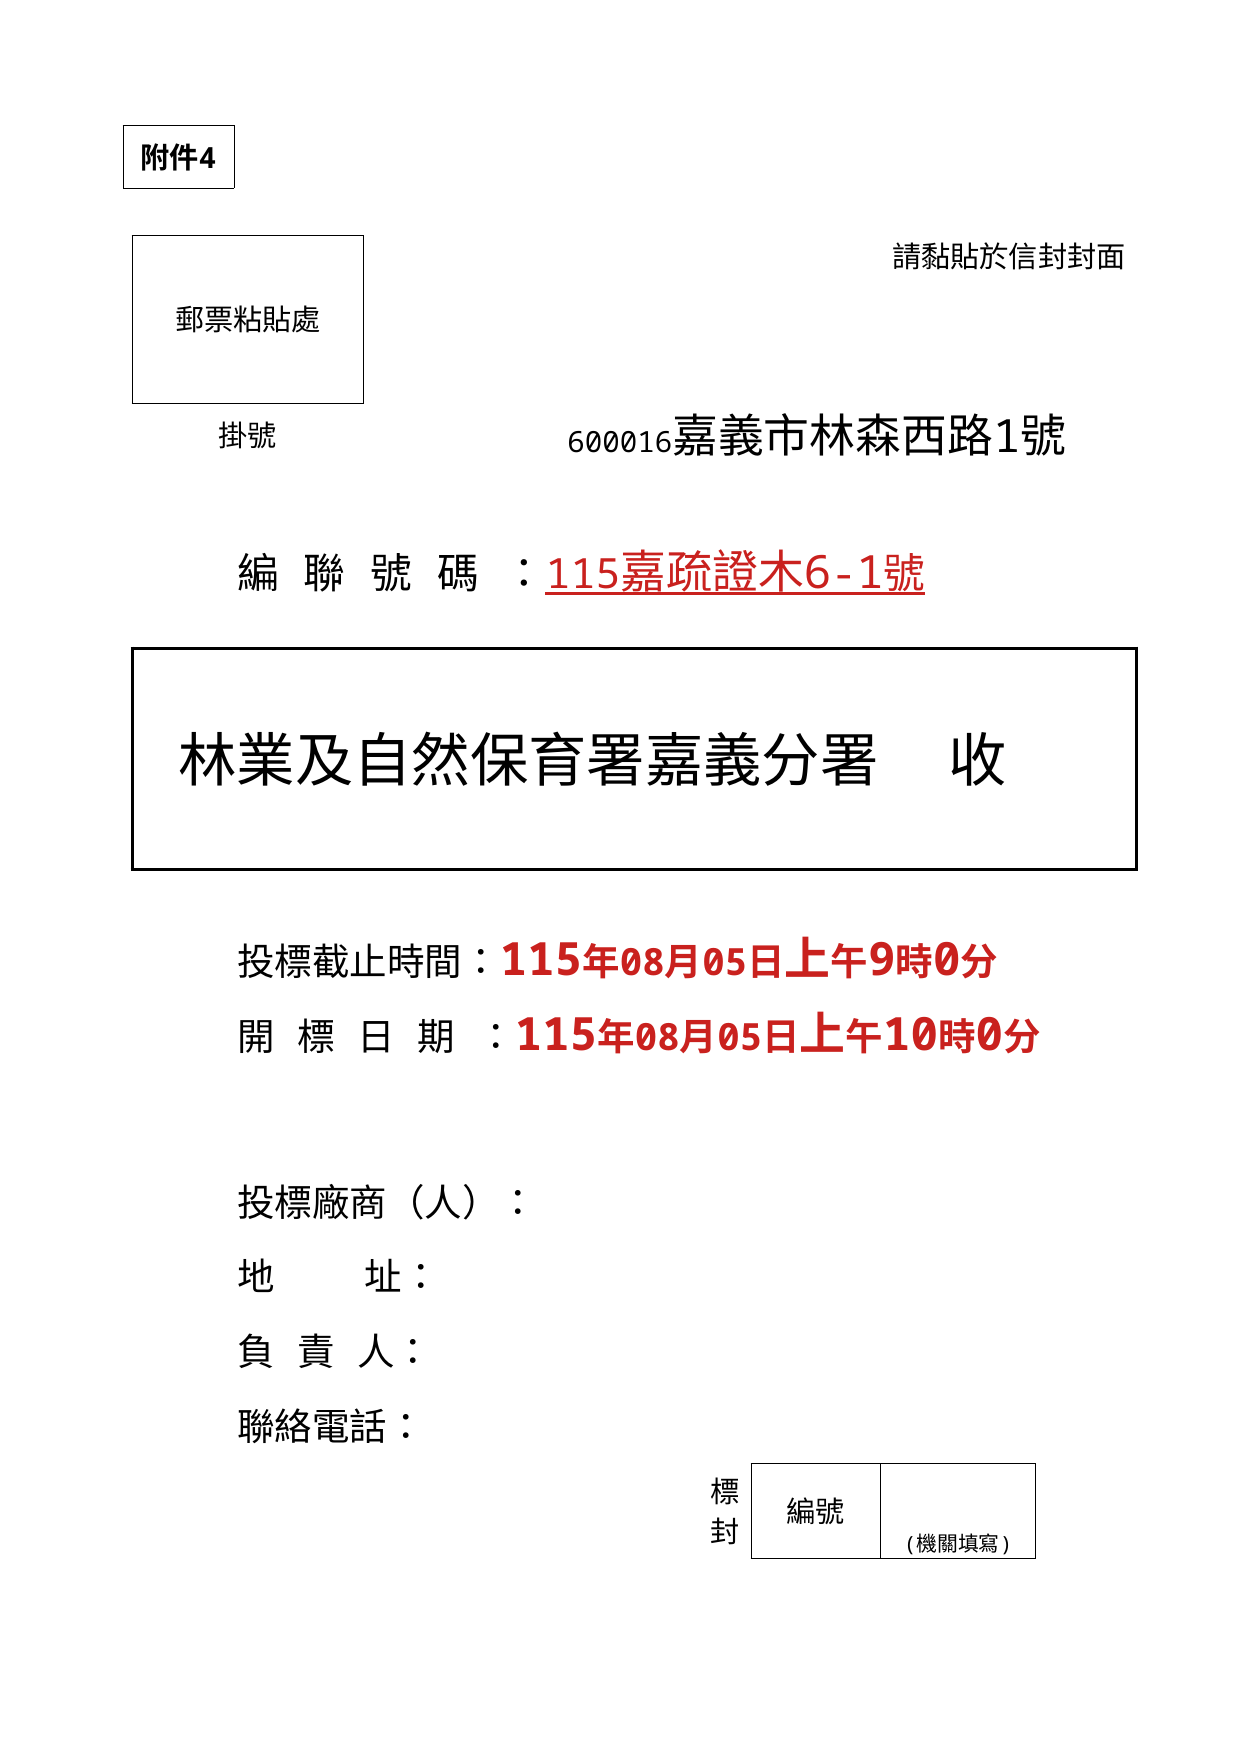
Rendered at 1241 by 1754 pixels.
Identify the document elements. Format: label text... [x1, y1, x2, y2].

table_cell 投標廠商（人）： [132, 1164, 622, 1239]
table_cell 掛號 [132, 404, 363, 466]
table_cell [622, 1070, 880, 1164]
table_cell [880, 871, 1137, 920]
table_cell 聯絡電話： [132, 1389, 622, 1463]
table_cell [363, 1463, 622, 1558]
table_cell [880, 1313, 1137, 1389]
table_cell 地 址： [132, 1239, 622, 1313]
table_cell [622, 871, 880, 920]
table_cell [880, 1389, 1137, 1463]
table_cell [363, 871, 622, 920]
table_cell 編 聯 號 碼 ：115嘉疏證木6-1號 [132, 536, 1137, 647]
table_cell [363, 1070, 622, 1164]
table_cell 投標截止時間：115年08月05日上午9時0分 [132, 920, 1137, 994]
table_cell 600016嘉義市林森西路1號 [363, 403, 1137, 466]
table_cell 林業及自然保育署嘉義分署 收 [134, 650, 1135, 868]
table_cell [622, 1313, 880, 1389]
table_cell [622, 1164, 880, 1239]
table_cell 編號 [752, 1464, 880, 1558]
table_cell 負 責 人： [132, 1313, 622, 1389]
table_cell [132, 1070, 363, 1164]
text 附件4 [124, 137, 234, 177]
table_cell [622, 1389, 880, 1463]
table_cell 標封 [622, 1463, 751, 1558]
table_cell [1036, 1463, 1137, 1558]
table_header 請黏貼於信封封面 [364, 235, 1137, 403]
table_cell 開 標 日 期 ：115年08月05日上午10時0分 [132, 995, 1137, 1070]
table_cell [132, 466, 1137, 536]
table_cell (機關填寫) [881, 1464, 1035, 1558]
table_cell [132, 1463, 363, 1558]
table_cell [880, 1070, 1137, 1164]
table_cell [880, 1239, 1137, 1313]
table_cell [132, 871, 363, 920]
table_cell [880, 1164, 1137, 1239]
table_cell [622, 1239, 880, 1313]
table_header 郵票粘貼處 [133, 236, 363, 403]
